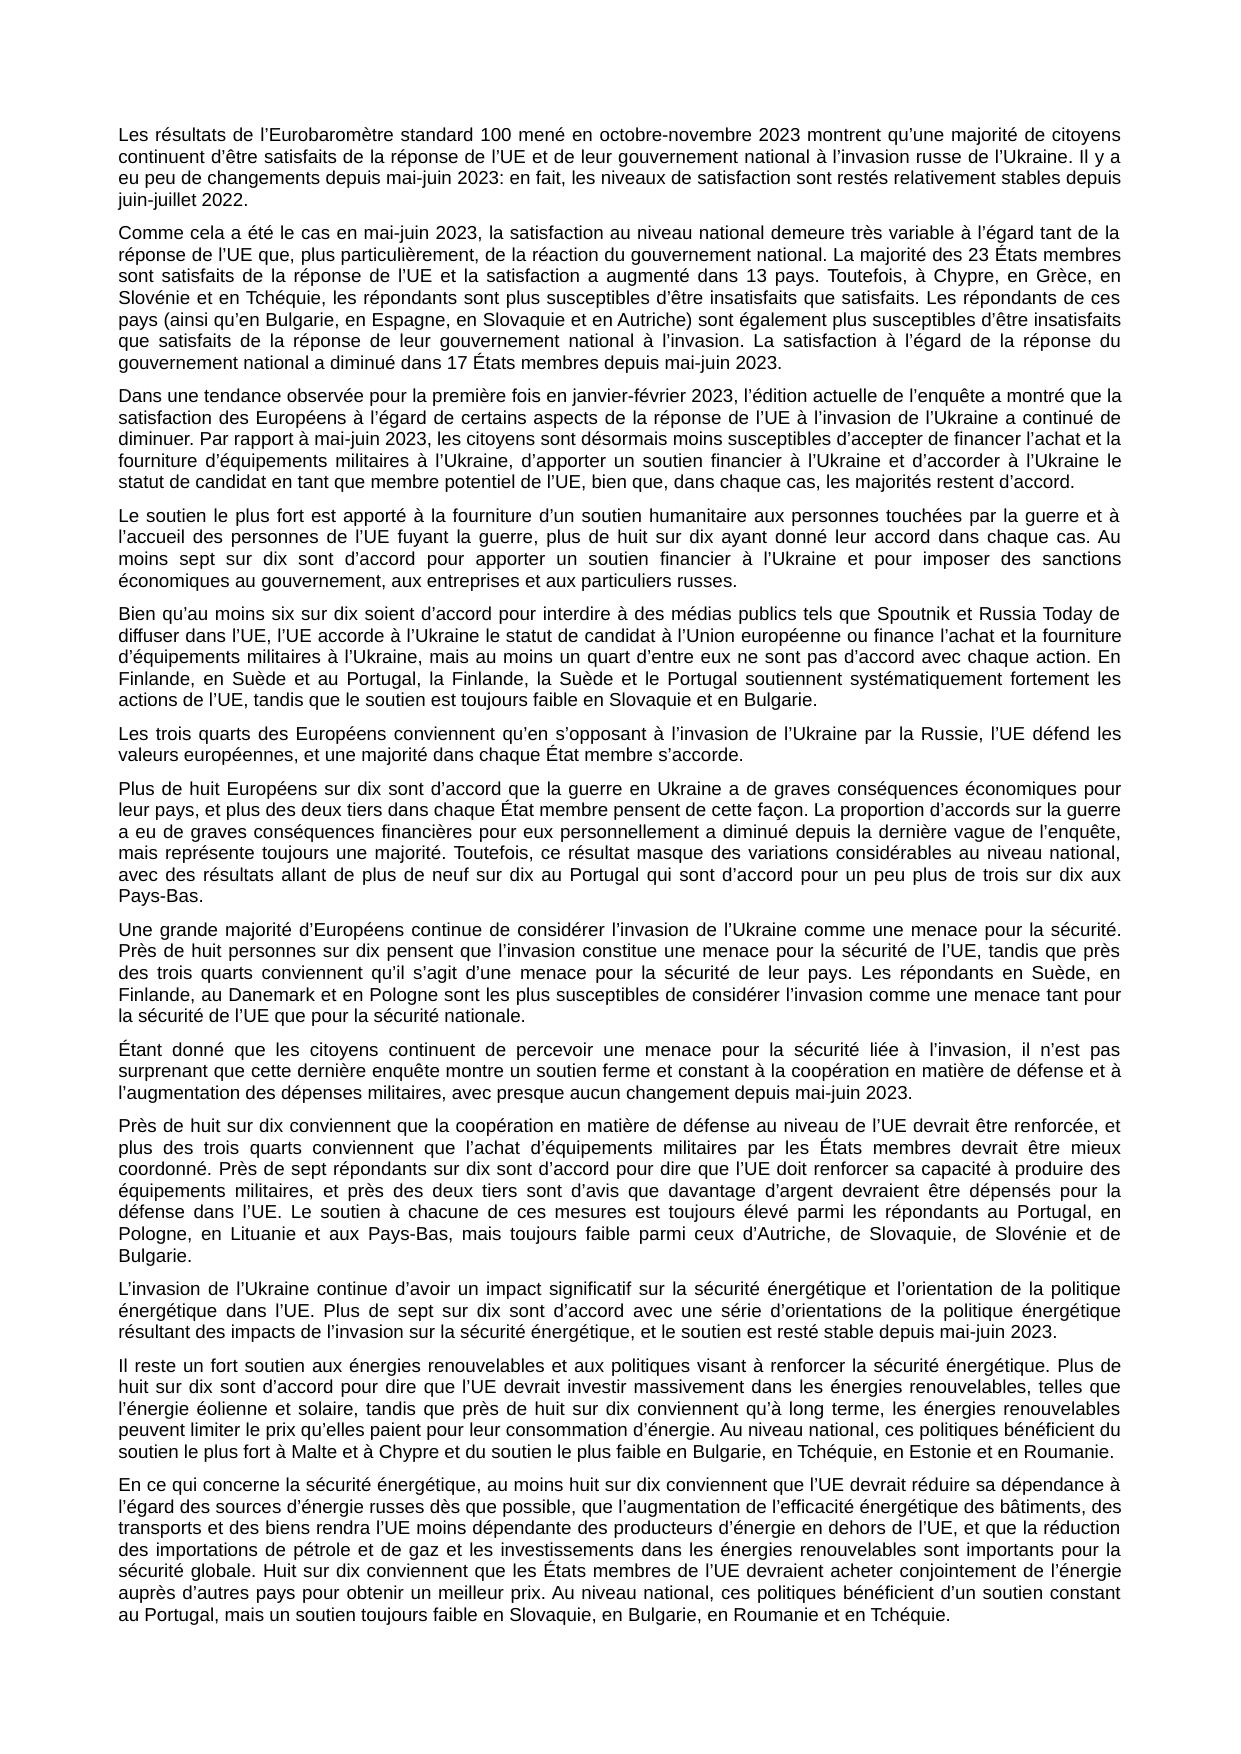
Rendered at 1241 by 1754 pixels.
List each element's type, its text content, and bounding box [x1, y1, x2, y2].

text Dans une tendance observée pour la première fois en janvier-février 2023, l’édition actuelle de l’enquête a montré que la satisfaction des Européens à l’égard de certains aspects de la réponse de l’UE à l’invasion de l’Ukraine a continué de diminuer. Par rapport à mai-juin 2023, les citoyens sont désormais moins susceptibles d’accepter de financer l’achat et la fourniture d’équipements militaires à l’Ukraine, d’apporter un soutien financier à l’Ukraine et d’accorder à l’Ukraine le statut de candidat en tant que membre potentiel de l’UE, bien que, dans chaque cas, les majorités restent d’accord. [118, 385, 1122, 493]
text Une grande majorité d’Européens continue de considérer l’invasion de l’Ukraine comme une menace pour la sécurité. Près de huit personnes sur dix pensent que l’invasion constitue une menace pour la sécurité de l’UE, tandis que près des trois quarts conviennent qu’il s’agit d’une menace pour la sécurité de leur pays. Les répondants en Suède, en Finlande, au Danemark et en Pologne sont les plus susceptibles de considérer l’invasion comme une menace tant pour la sécurité de l’UE que pour la sécurité nationale. [118, 919, 1122, 1027]
text Près de huit sur dix conviennent que la coopération en matière de défense au niveau de l’UE devrait être renforcée, et plus des trois quarts conviennent que l’achat d’équipements militaires par les États membres devrait être mieux coordonné. Près de sept répondants sur dix sont d’accord pour dire que l’UE doit renforcer sa capacité à produire des équipements militaires, et près des deux tiers sont d’avis que davantage d’argent devraient être dépensés pour la défense dans l’UE. Le soutien à chacune de ces mesures est toujours élevé parmi les répondants au Portugal, en Pologne, en Lituanie et aux Pays-Bas, mais toujours faible parmi ceux d’Autriche, de Slovaquie, de Slovénie et de Bulgarie. [118, 1115, 1122, 1266]
text Plus de huit Européens sur dix sont d’accord que la guerre en Ukraine a de graves conséquences économiques pour leur pays, et plus des deux tiers dans chaque État membre pensent de cette façon. La proportion d’accords sur la guerre a eu de graves conséquences financières pour eux personnellement a diminué depuis la dernière vague de l’enquête, mais représente toujours une majorité. Toutefois, ce résultat masque des variations considérables au niveau national, avec des résultats allant de plus de neuf sur dix au Portugal qui sont d’accord pour un peu plus de trois sur dix aux Pays-Bas. [118, 777, 1122, 907]
text Bien qu’au moins six sur dix soient d’accord pour interdire à des médias publics tels que Spoutnik et Russia Today de diffuser dans l’UE, l’UE accorde à l’Ukraine le statut de candidat à l’Union européenne ou finance l’achat et la fourniture d’équipements militaires à l’Ukraine, mais au moins un quart d’entre eux ne sont pas d’accord avec chaque action. En Finlande, en Suède et au Portugal, la Finlande, la Suède et le Portugal soutiennent systématiquement fortement les actions de l’UE, tandis que le soutien est toujours faible en Slovaquie et en Bulgarie. [118, 603, 1122, 711]
text Les trois quarts des Européens conviennent qu’en s’opposant à l’invasion de l’Ukraine par la Russie, l’UE défend les valeurs européennes, et une majorité dans chaque État membre s’accorde. [118, 722, 1122, 766]
text Les résultats de l’Eurobaromètre standard 100 mené en octobre-novembre 2023 montrent qu’une majorité de citoyens continuent d’être satisfaits de la réponse de l’UE et de leur gouvernement national à l’invasion russe de l’Ukraine. Il y a eu peu de changements depuis mai-juin 2023: en fait, les niveaux de satisfaction sont restés relativement stables depuis juin-juillet 2022. [118, 124, 1122, 210]
text L’invasion de l’Ukraine continue d’avoir un impact significatif sur la sécurité énergétique et l’orientation de la politique énergétique dans l’UE. Plus de sept sur dix sont d’accord avec une série d’orientations de la politique énergétique résultant des impacts de l’invasion sur la sécurité énergétique, et le soutien est resté stable depuis mai-juin 2023. [118, 1278, 1122, 1342]
text Le soutien le plus fort est apporté à la fourniture d’un soutien humanitaire aux personnes touchées par la guerre et à l’accueil des personnes de l’UE fuyant la guerre, plus de huit sur dix ayant donné leur accord dans chaque cas. Au moins sept sur dix sont d’accord pour apporter un soutien financier à l’Ukraine et pour imposer des sanctions économiques au gouvernement, aux entreprises et aux particuliers russes. [118, 505, 1122, 591]
text En ce qui concerne la sécurité énergétique, au moins huit sur dix conviennent que l’UE devrait réduire sa dépendance à l’égard des sources d’énergie russes dès que possible, que l’augmentation de l’efficacité énergétique des bâtiments, des transports et des biens rendra l’UE moins dépendante des producteurs d’énergie en dehors de l’UE, et que la réduction des importations de pétrole et de gaz et les investissements dans les énergies renouvelables sont importants pour la sécurité globale. Huit sur dix conviennent que les États membres de l’UE devraient acheter conjointement de l’énergie auprès d’autres pays pour obtenir un meilleur prix. Au niveau national, ces politiques bénéficient d’un soutien constant au Portugal, mais un soutien toujours faible en Slovaquie, en Bulgarie, en Roumanie et en Tchéquie. [118, 1474, 1122, 1625]
text Il reste un fort soutien aux énergies renouvelables et aux politiques visant à renforcer la sécurité énergétique. Plus de huit sur dix sont d’accord pour dire que l’UE devrait investir massivement dans les énergies renouvelables, telles que l’énergie éolienne et solaire, tandis que près de huit sur dix conviennent qu’à long terme, les énergies renouvelables peuvent limiter le prix qu’elles paient pour leur consommation d’énergie. Au niveau national, ces politiques bénéficient du soutien le plus fort à Malte et à Chypre et du soutien le plus faible en Bulgarie, en Tchéquie, en Estonie et en Roumanie. [118, 1354, 1122, 1462]
text Comme cela a été le cas en mai-juin 2023, la satisfaction au niveau national demeure très variable à l’égard tant de la réponse de l’UE que, plus particulièrement, de la réaction du gouvernement national. La majorité des 23 États membres sont satisfaits de la réponse de l’UE et la satisfaction a augmenté dans 13 pays. Toutefois, à Chypre, en Grèce, en Slovénie et en Tchéquie, les répondants sont plus susceptibles d’être insatisfaits que satisfaits. Les répondants de ces pays (ainsi qu’en Bulgarie, en Espagne, en Slovaquie et en Autriche) sont également plus susceptibles d’être insatisfaits que satisfaits de la réponse de leur gouvernement national à l’invasion. La satisfaction à l’égard de la réponse du gouvernement national a diminué dans 17 États membres depuis mai-juin 2023. [118, 222, 1122, 373]
text Étant donné que les citoyens continuent de percevoir une menace pour la sécurité liée à l’invasion, il n’est pas surprenant que cette dernière enquête montre un soutien ferme et constant à la coopération en matière de défense et à l’augmentation des dépenses militaires, avec presque aucun changement depuis mai-juin 2023. [118, 1038, 1122, 1103]
